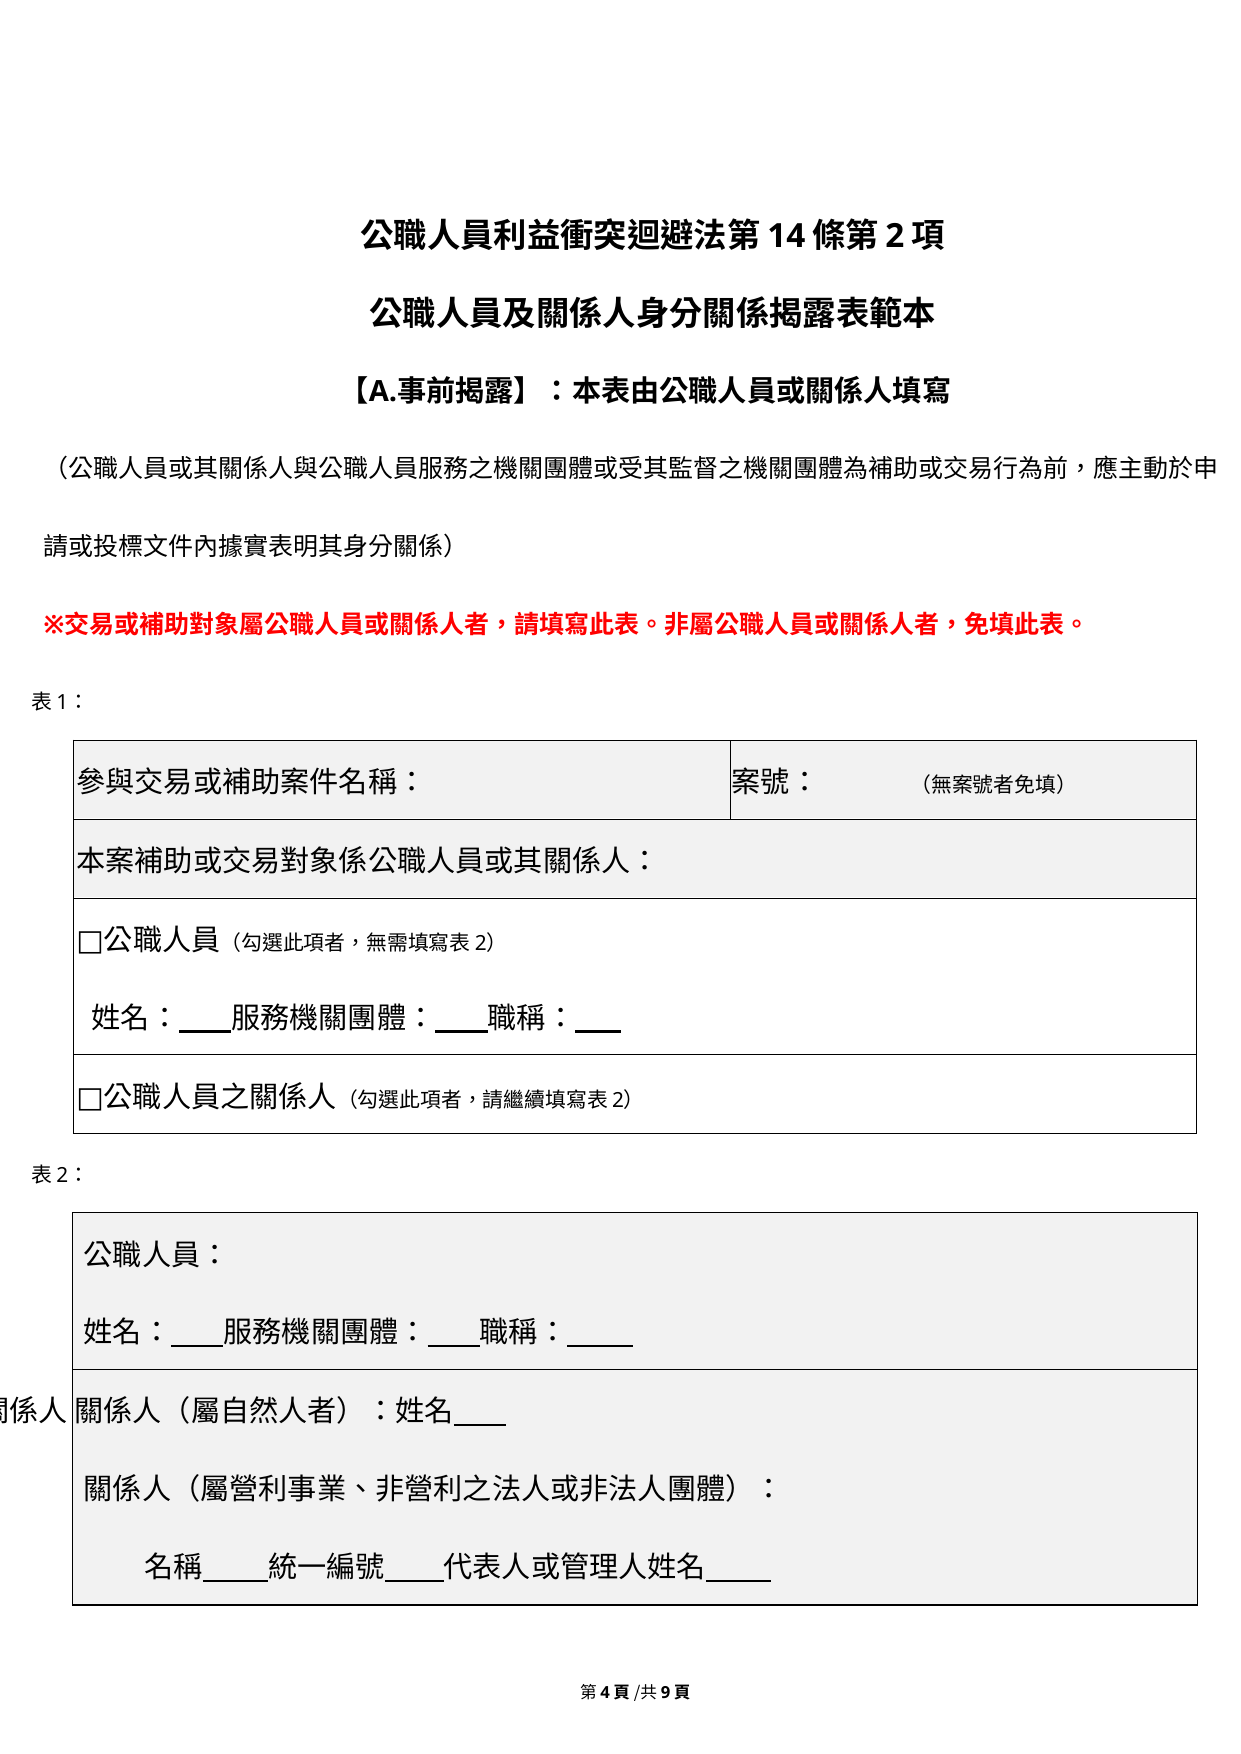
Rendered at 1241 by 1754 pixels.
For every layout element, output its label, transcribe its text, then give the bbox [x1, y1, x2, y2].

text 公職人員及關係人身分關係揭露表範本 [15, 272, 1240, 350]
table_header 參與交易或補助案件名稱： [74, 741, 730, 818]
text 表1： [15, 662, 1231, 739]
table_header 案號： （無案號者免填） [731, 741, 1196, 818]
table_header 公職人員： 姓名： 服務機關團體： 職稱： [73, 1213, 1197, 1369]
table_cell □公職人員（勾選此項者，無需填寫表2） 姓名： 服務機關團體： 職稱： [74, 899, 1196, 1054]
text （公職人員或其關係人與公職人員服務之機關團體或受其監督之機關團體為補助或交易行為前，應主動於申 [43, 428, 1226, 506]
table_cell 本案補助或交易對象係公職人員或其關係人： [74, 820, 1196, 897]
text 表2： [15, 1134, 1152, 1212]
table_cell □公職人員之關係人（勾選此項者，請繼續填寫表2） [74, 1055, 1196, 1133]
text 請或投標文件內據實表明其身分關係） [43, 506, 1226, 584]
text 公職人員利益衝突迴避法第14條第2項 [15, 194, 1240, 272]
text ※交易或補助對象屬公職人員或關係人者，請填寫此表。非屬公職人員或關係人者，免填此表。 [43, 584, 1226, 662]
table_cell 關係人 關係人（屬自然人者）：姓名 關係人（屬營利事業、非營利之法人或非法人團體）： 名稱 統一編號 代表人或管理人姓名 [73, 1370, 1197, 1604]
text 【A.事前揭露】：本表由公職人員或關係人填寫 [15, 350, 1240, 428]
